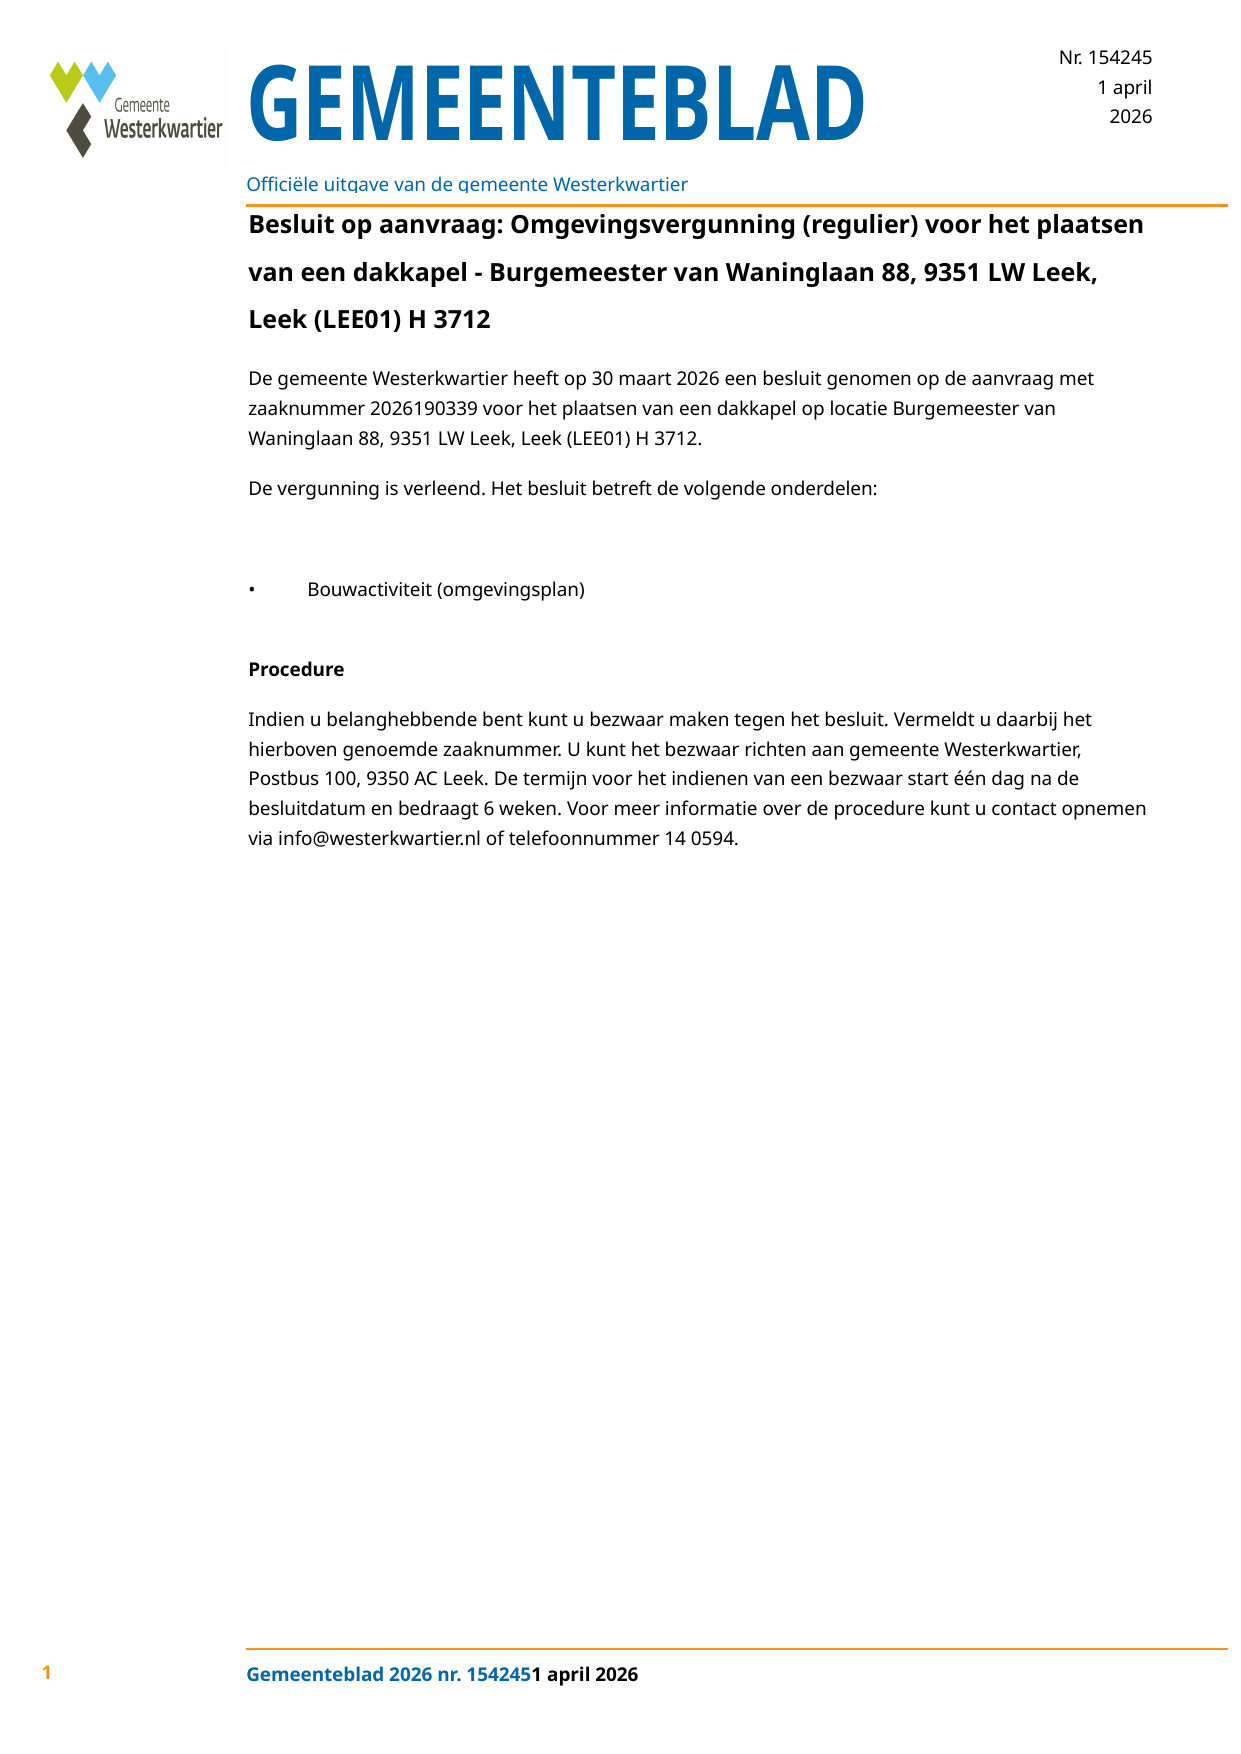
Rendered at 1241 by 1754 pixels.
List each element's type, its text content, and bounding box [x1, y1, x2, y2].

picture [41, 47, 231, 172]
text Procedure [248, 656, 1152, 682]
text Besluit op aanvraag: Omgevingsvergunning (regulier) voor het plaatsen van een dakkapel - Burgemeester van Waninglaan 88, 9351 LW Leek, Leek (LEE01) H 3712 [248, 207, 1152, 336]
text De vergunning is verleend. Het besluit betreft de volgende onderdelen: [248, 475, 1152, 501]
text Indien u belanghebbende bent kunt u bezwaar maken tegen het besluit. Vermeldt u daarbij het hierboven genoemde zaaknummer. U kunt het bezwaar richten aan gemeente Westerkwartier, Postbus 100, 9350 AC Leek. De termijn voor het indienen van een bezwaar start één dag na de besluitdatum en bedraagt 6 weken. Voor meer informatie over de procedure kunt u contact opnemen via info@westerkwartier.nl of telefoonnummer 14 0594. [248, 706, 1152, 850]
list Bouwactiviteit (omgevingsplan) [248, 576, 1152, 602]
text De gemeente Westerkwartier heeft op 30 maart 2026 een besluit genomen op de aanvraag met zaaknummer 2026190339 voor het plaatsen van een dakkapel op locatie Burgemeester van Waninglaan 88, 9351 LW Leek, Leek (LEE01) H 3712. [248, 366, 1152, 450]
